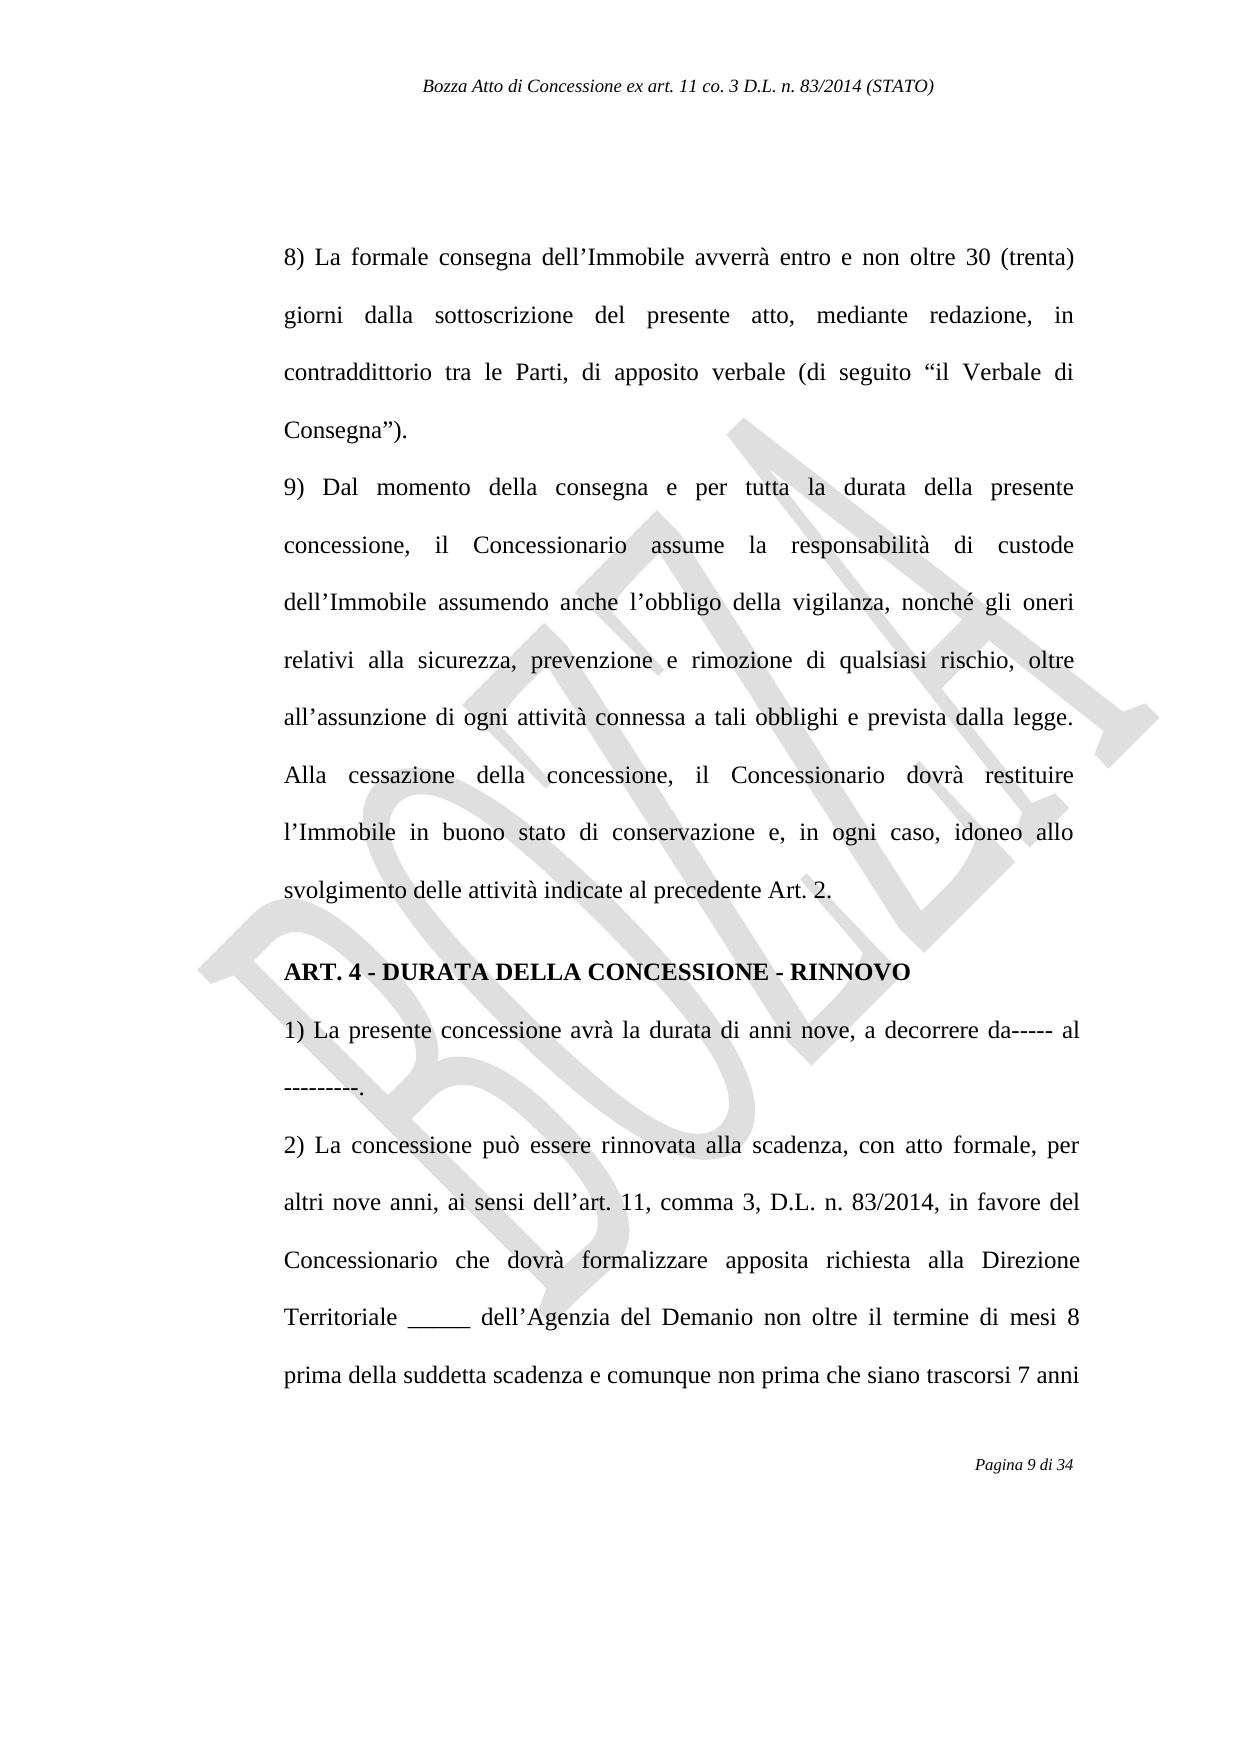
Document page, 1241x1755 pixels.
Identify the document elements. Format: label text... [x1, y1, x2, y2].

text 1) La presente concessione avrà la durata di anni nove, a decorrere da----- al ---------. [532, 1015, 728, 1101]
text 9) Dal momento della consegna e per tutta la durata della presente concessione, il Concessionario assume la responsabilità di custode dell’Immobile assumendo anche l’obbligo della vigilanza, nonché gli oneri relativi alla sicurezza, prevenzione e rimozione di qualsiasi rischio, oltre all’assunzione di ogni attività connessa a tali obblighi e prevista dalla legge. Alla cessazione della concessione, il Concessionario dovrà restituire l’Immobile in buono stato di conservazione e, in ogni caso, idoneo allo svolgimento delle attività indicate al precedente Art. 2. [283, 472, 1075, 903]
text ART. 4 - DURATA DELLA CONCESSIONE - RINNOVO [475, 957, 657, 986]
text ART. 4 - DURATA DELLA CONCESSIONE - RINNOVO [669, 957, 751, 986]
text 1) La presente concessione avrà la durata di anni nove, a decorrere da----- al ---------. [283, 1026, 358, 1101]
text 1) La presente concessione avrà la durata di anni nove, a decorrere da----- al ---------. [309, 1015, 416, 1094]
text 2) La concessione può essere rinnovata alla scadenza, con atto formale, per altri nove anni, ai sensi dell’art. 11, comma 3, D.L. n. 83/2014, in favore del Concessionario che dovrà formalizzare apposita richiesta alla Direzione Territoriale _____ dell’Agenzia del Demanio non oltre il termine di mesi 8 prima della suddetta scadenza e comunque non prima che siano trascorsi 7 anni [283, 1130, 1081, 1388]
text ART. 4 - DURATA DELLA CONCESSIONE - RINNOVO [888, 957, 1081, 986]
text 1) La presente concessione avrà la durata di anni nove, a decorrere da----- al ---------. [715, 1015, 1081, 1101]
text 1) La presente concessione avrà la durata di anni nove, a decorrere da----- al ---------. [428, 1015, 585, 1101]
text ART. 4 - DURATA DELLA CONCESSIONE - RINNOVO [767, 957, 860, 986]
text 8) La formale consegna dell’Immobile avverrà entro e non oltre 30 (trenta) giorni dalla sottoscrizione del presente atto, mediante redazione, in contraddittorio tra le Parti, di apposito verbale (di seguito “il Verbale di Consegna”). [283, 242, 1075, 443]
text ART. 4 - DURATA DELLA CONCESSIONE - RINNOVO [384, 957, 463, 986]
text ART. 4 - DURATA DELLA CONCESSIONE - RINNOVO [283, 957, 373, 986]
